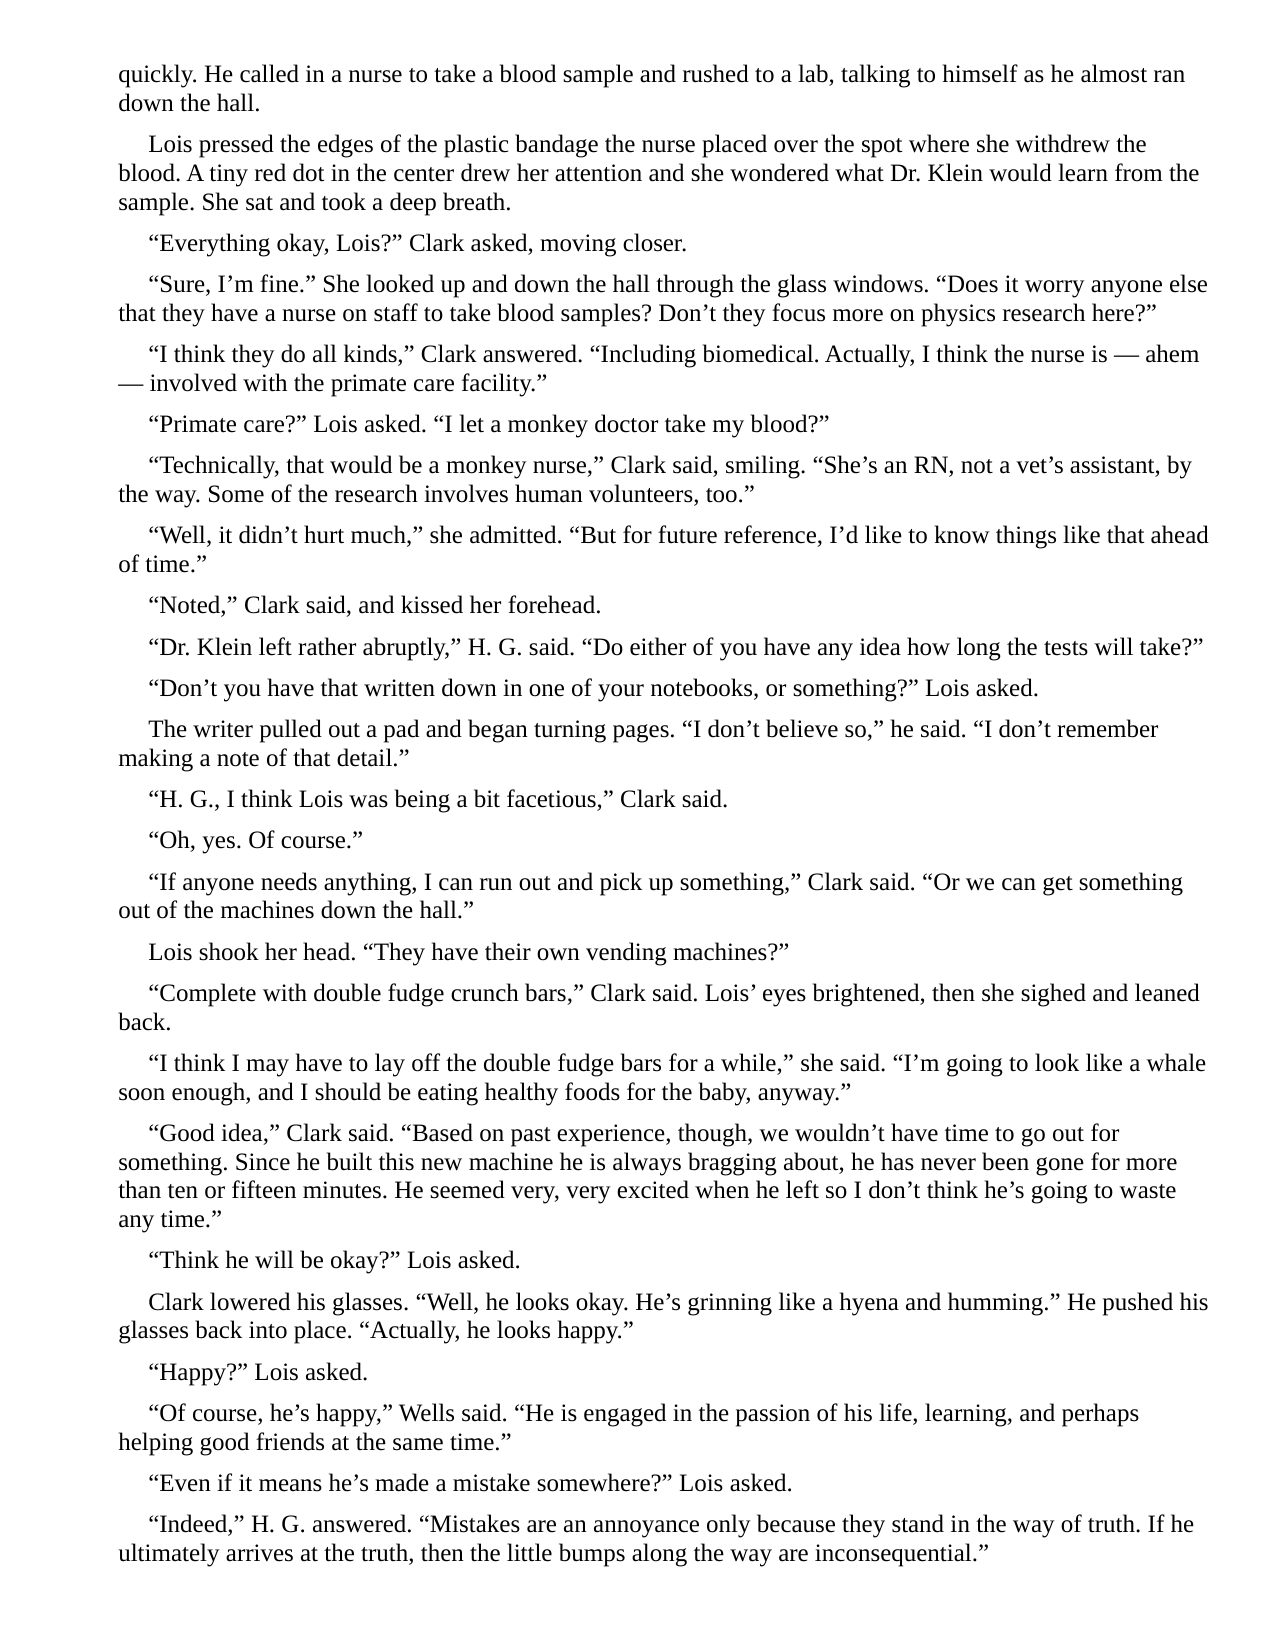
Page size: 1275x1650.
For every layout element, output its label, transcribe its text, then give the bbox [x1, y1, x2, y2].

text “Everything okay, Lois?” Clark asked, moving closer. [118, 228, 1216, 257]
text “Indeed,” H. G. answered. “Mistakes are an annoyance only because they stand in the way of truth. If he ultimately arrives at the truth, then the little bumps along the way are inconsequential.” [118, 1509, 1216, 1567]
text The writer pulled out a pad and began turning pages. “I don’t believe so,” he said. “I don’t remember making a note of that detail.” [118, 714, 1216, 772]
text “Good idea,” Clark said. “Based on past experience, though, we wouldn’t have time to go out for something. Since he built this new machine he is always bragging about, he has never been gone for more than ten or fifteen minutes. He seemed very, very excited when he left so I don’t think he’s going to waste any time.” [118, 1118, 1216, 1233]
text “Noted,” Clark said, and kissed her forehead. [118, 590, 1216, 619]
text “Primate care?” Lois asked. “I let a monkey doctor take my blood?” [118, 409, 1216, 438]
text “Even if it means he’s made a mistake somewhere?” Lois asked. [118, 1468, 1216, 1497]
text “Don’t you have that written down in one of your notebooks, or something?” Lois asked. [118, 673, 1216, 702]
text quickly. He called in a nurse to take a blood sample and rushed to a lab, talking to himself as he almost ran down the hall. [118, 59, 1216, 117]
text “Complete with double fudge crunch bars,” Clark said. Lois’ eyes brightened, then she sighed and leaned back. [118, 978, 1216, 1035]
text “Of course, he’s happy,” Wells said. “He is engaged in the passion of his life, learning, and perhaps helping good friends at the same time.” [118, 1398, 1216, 1455]
text “I think they do all kinds,” Clark answered. “Including biomedical. Actually, I think the nurse is — ahem — involved with the primate care facility.” [118, 339, 1216, 397]
text “Think he will be okay?” Lois asked. [118, 1245, 1216, 1274]
text “H. G., I think Lois was being a bit facetious,” Clark said. [118, 784, 1216, 813]
text “If anyone needs anything, I can run out and pick up something,” Clark said. “Or we can get something out of the machines down the hall.” [118, 867, 1216, 924]
text “Dr. Klein left rather abruptly,” H. G. said. “Do either of you have any idea how long the tests will take?” [118, 632, 1216, 660]
text “Sure, I’m fine.” She looked up and down the hall through the glass windows. “Does it worry anyone else that they have a nurse on staff to take blood samples? Don’t they focus more on physics research here?” [118, 269, 1216, 327]
text Lois shook her head. “They have their own vending machines?” [118, 937, 1216, 965]
text “Technically, that would be a monkey nurse,” Clark said, smiling. “She’s an RN, not a vet’s assistant, by the way. Some of the research involves human volunteers, too.” [118, 450, 1216, 508]
text Lois pressed the edges of the plastic bandage the nurse placed over the spot where she withdrew the blood. A tiny red dot in the center drew her attention and she wondered what Dr. Klein would learn from the sample. She sat and took a deep breath. [118, 129, 1216, 215]
text “Well, it didn’t hurt much,” she admitted. “But for future reference, I’d like to know things like that ahead of time.” [118, 520, 1216, 578]
text Clark lowered his glasses. “Well, he looks okay. He’s grinning like a hyena and humming.” He pushed his glasses back into place. “Actually, he looks happy.” [118, 1287, 1216, 1344]
text “Oh, yes. Of course.” [118, 825, 1216, 854]
text “Happy?” Lois asked. [118, 1357, 1216, 1385]
text “I think I may have to lay off the double fudge bars for a while,” she said. “I’m going to look like a whale soon enough, and I should be eating healthy foods for the baby, anyway.” [118, 1048, 1216, 1105]
